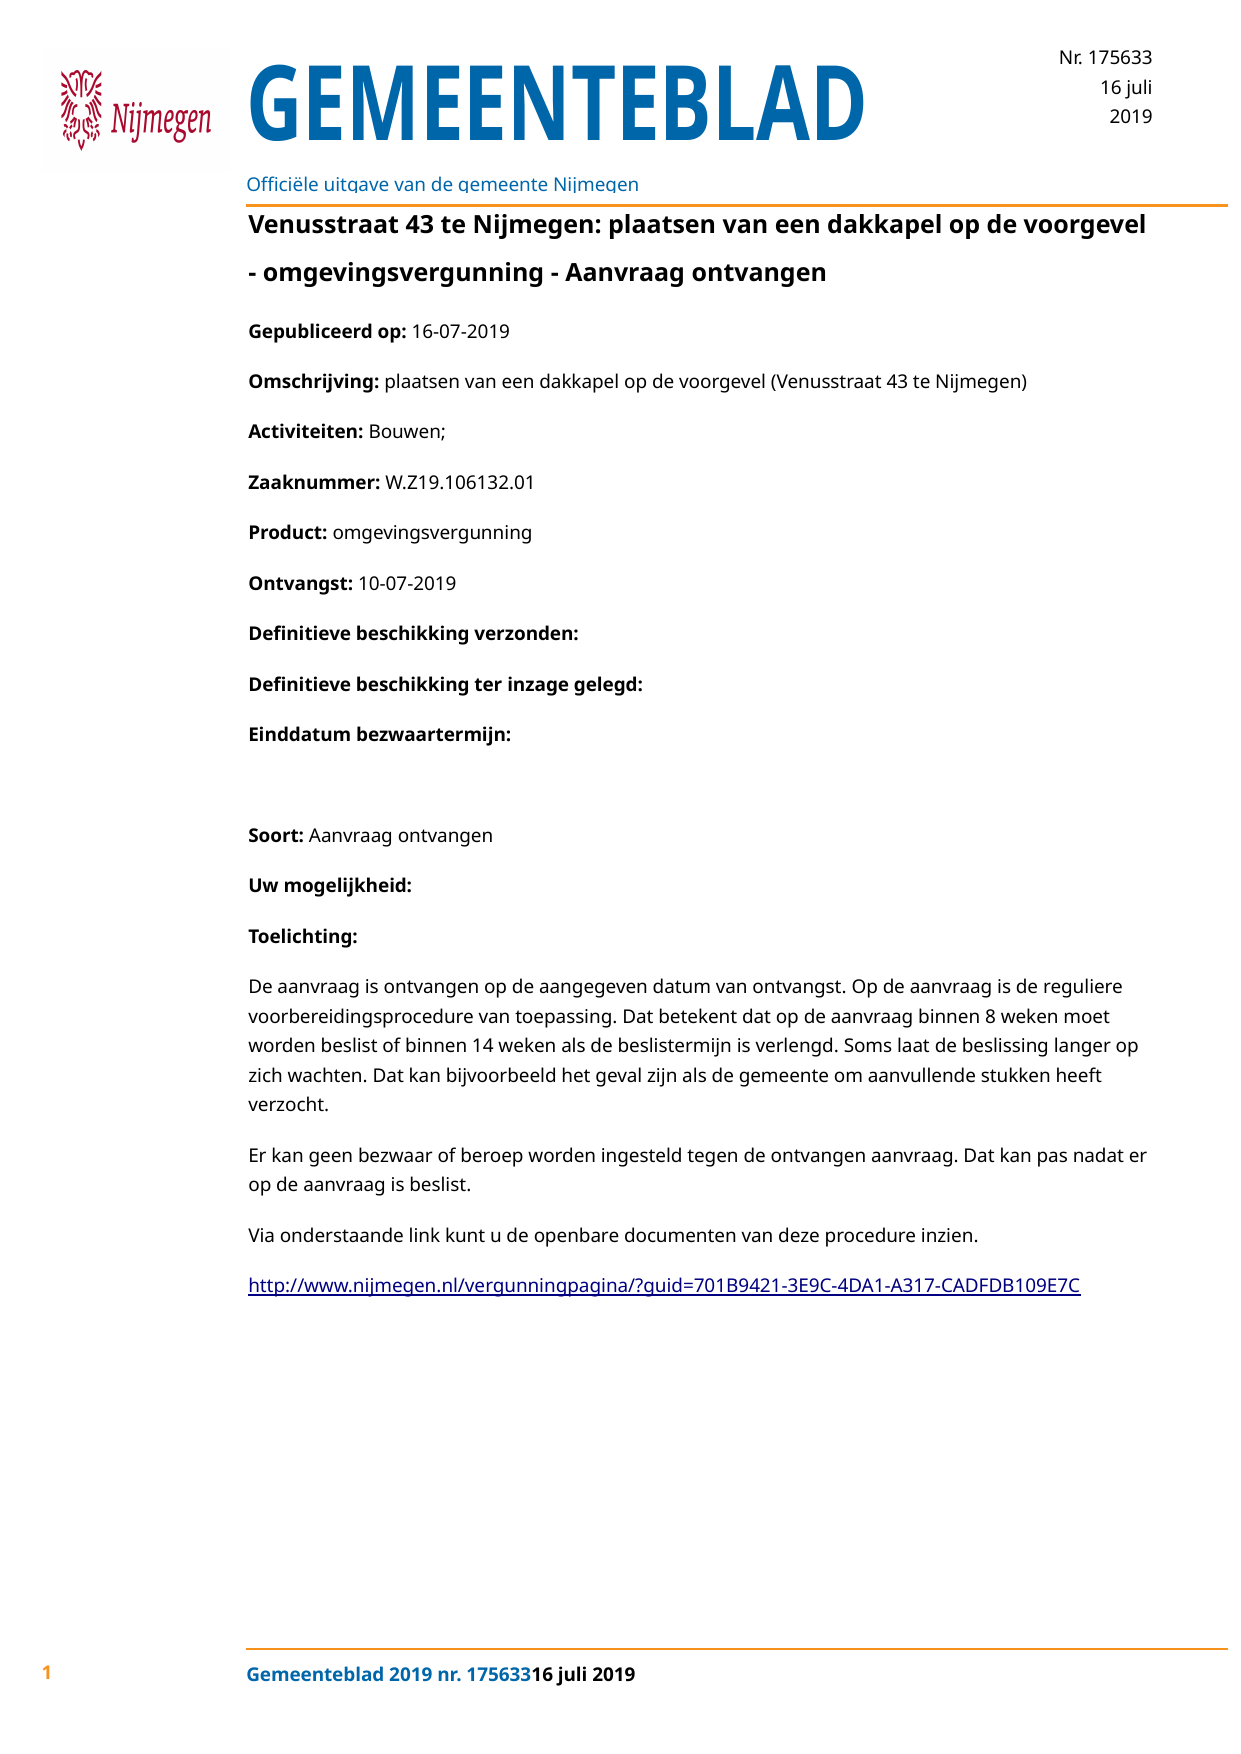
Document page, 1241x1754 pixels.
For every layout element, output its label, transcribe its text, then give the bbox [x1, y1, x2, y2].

text Definitieve beschikking verzonden: [248, 620, 1152, 646]
text Uw mogelijkheid: [248, 872, 1152, 898]
text Er kan geen bezwaar of beroep worden ingesteld tegen de ontvangen aanvraag. Dat kan pas nadat er op de aanvraag is beslist. [248, 1142, 1152, 1197]
text Via onderstaande link kunt u de openbare documenten van deze procedure inzien. [248, 1222, 1152, 1248]
text Activiteiten: Bouwen; [248, 419, 1152, 444]
text http://www.nijmegen.nl/vergunningpagina/?guid=701B9421-3E9C-4DA1-A317-CADFDB109E7C [248, 1272, 1152, 1298]
text Omschrijving: plaatsen van een dakkapel op de voorgevel (Venusstraat 43 te Nijmegen) [248, 368, 1152, 394]
text Zaaknummer: W.Z19.106132.01 [248, 469, 1152, 495]
text Einddatum bezwaartermijn: [248, 721, 1152, 747]
text De aanvraag is ontvangen op de aangegeven datum van ontvangst. Op de aanvraag is de reguliere voorbereidingsprocedure van toepassing. Dat betekent dat op de aanvraag binnen 8 weken moet worden beslist of binnen 14 weken als de beslistermijn is verlengd. Soms laat de beslissing langer op zich wachten. Dat kan bijvoorbeeld het geval zijn als de gemeente om aanvullende stukken heeft verzocht. [248, 973, 1152, 1117]
text Gepubliceerd op: 16-07-2019 [248, 318, 1152, 344]
picture [41, 47, 231, 172]
text Product: omgevingsvergunning [248, 519, 1152, 545]
text Soort: Aanvraag ontvangen [248, 822, 1152, 848]
text Toelichting: [248, 923, 1152, 949]
text Ontvangst: 10-07-2019 [248, 570, 1152, 596]
text Definitieve beschikking ter inzage gelegd: [248, 671, 1152, 697]
text Venusstraat 43 te Nijmegen: plaatsen van een dakkapel op de voorgevel - omgevingsvergunning - Aanvraag ontvangen [248, 207, 1152, 288]
